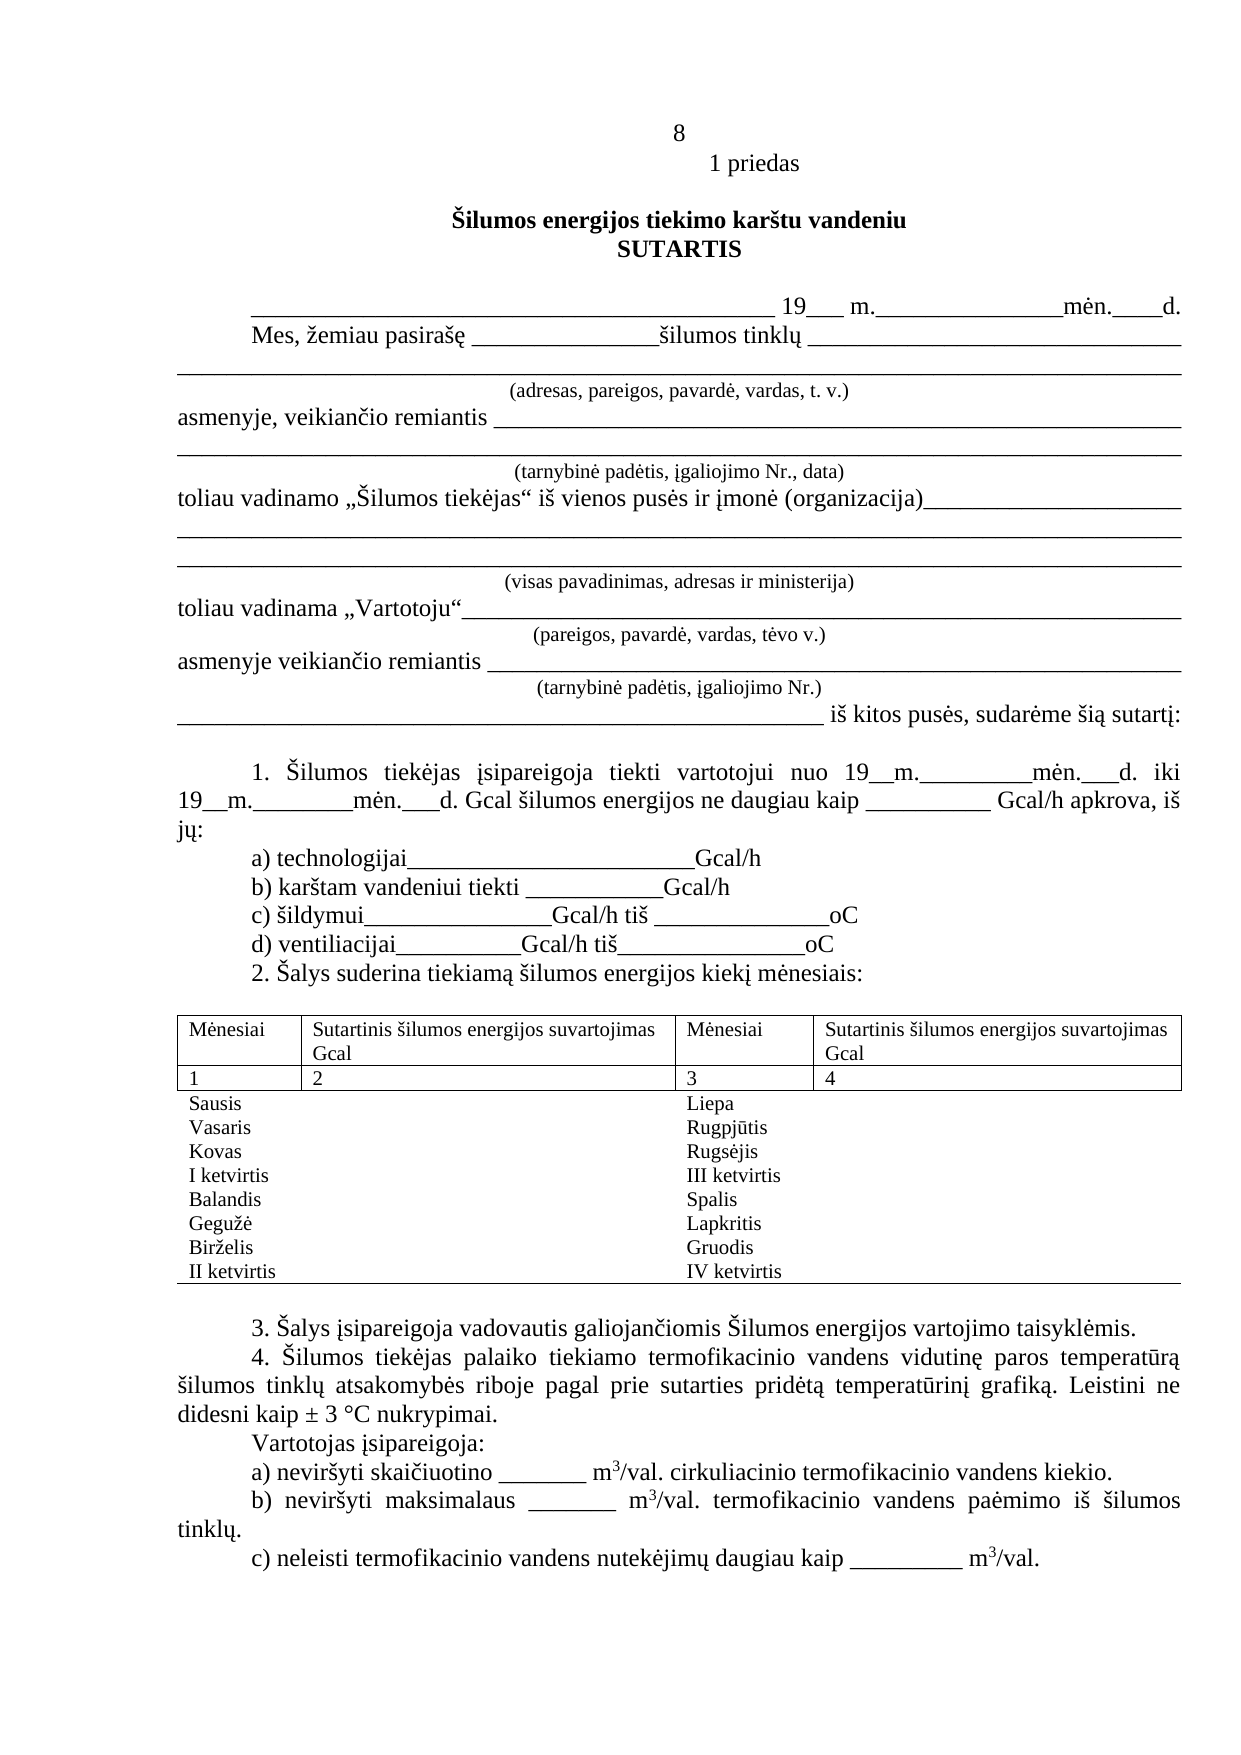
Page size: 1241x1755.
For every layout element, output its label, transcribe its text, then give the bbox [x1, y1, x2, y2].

table_cell Vasaris [177, 1115, 301, 1139]
table_cell 3 [676, 1066, 813, 1090]
text b) karštam vandeniui tiekti ___________Gcal/h [177, 872, 1181, 900]
table_header Sutartinis šilumos energijos suvartojimas Gcal [814, 1016, 1181, 1064]
table_cell [301, 1211, 675, 1235]
text toliau vadinama „Vartotoju“ [177, 593, 1181, 622]
text (pareigos, pavardė, vardas, tėvo v.) [177, 622, 1181, 646]
text 19___ m._______________mėn.____d. [177, 291, 1181, 320]
table_cell I ketvirtis [177, 1163, 301, 1187]
table_header Mėnesiai [676, 1016, 813, 1064]
text asmenyje veikiančio remiantis [177, 646, 1181, 675]
text (visas pavadinimas, adresas ir ministerija) [177, 569, 1181, 593]
table_cell Rugpjūtis [675, 1115, 813, 1139]
text toliau vadinamo „Šilumos tiekėjas“ iš vienos pusės ir įmonė (organizacija) [177, 483, 1181, 512]
table_cell 1 [178, 1066, 301, 1090]
text d) ventiliacijai__________Gcal/h tiš_______________oC [177, 929, 1181, 958]
table_cell [814, 1163, 1181, 1187]
table_cell [814, 1235, 1181, 1259]
table_cell Balandis [177, 1187, 301, 1211]
table_cell [301, 1235, 675, 1259]
table_cell [814, 1259, 1181, 1283]
text (tarnybinė padėtis, įgaliojimo Nr., data) [177, 459, 1181, 483]
text a) technologijai_______________________Gcal/h [177, 843, 1181, 872]
text (adresas, pareigos, pavardė, vardas, t. v.) [177, 378, 1181, 402]
table_cell [301, 1187, 675, 1211]
table_cell [814, 1139, 1181, 1163]
text 1 priedas [177, 148, 1181, 176]
table_cell [301, 1115, 675, 1139]
text 2. Šalys suderina tiekiamą šilumos energijos kiekį mėnesiais: [177, 958, 1181, 987]
table_cell [301, 1139, 675, 1163]
table_cell II ketvirtis [177, 1259, 301, 1283]
table_cell Birželis [177, 1235, 301, 1259]
text 3. Šalys įsipareigoja vadovautis galiojančiomis Šilumos energijos vartojimo taisyklėmis. [177, 1313, 1181, 1342]
table_cell [814, 1091, 1181, 1115]
text b) neviršyti maksimalaus _______ m3/val. termofikacinio vandens paėmimo iš šilumos tinklų. [177, 1486, 1181, 1543]
text iš kitos pusės, sudarėme šią sutartį: [177, 699, 1181, 728]
table_cell Liepa [675, 1091, 813, 1115]
text SUTARTIS [177, 234, 1181, 263]
text (tarnybinė padėtis, įgaliojimo Nr.) [177, 675, 1181, 699]
text a) neviršyti skaičiuotino _______ m3/val. cirkuliacinio termofikacinio vandens kiekio. [177, 1457, 1181, 1486]
table_cell Rugsėjis [675, 1139, 813, 1163]
table_cell Gruodis [675, 1235, 813, 1259]
table_cell Spalis [675, 1187, 813, 1211]
table_cell Sausis [177, 1091, 301, 1115]
table_cell Kovas [177, 1139, 301, 1163]
table_cell Lapkritis [675, 1211, 813, 1235]
table_cell [814, 1211, 1181, 1235]
table_cell [301, 1259, 675, 1283]
table_cell IV ketvirtis [675, 1259, 813, 1283]
table_cell [301, 1091, 675, 1115]
table_cell [814, 1187, 1181, 1211]
text c) šildymui_______________Gcal/h tiš ______________oC [177, 900, 1181, 929]
table_cell [301, 1163, 675, 1187]
table_cell 2 [302, 1066, 675, 1090]
text Vartotojas įsipareigoja: [177, 1428, 1181, 1457]
text Mes, žemiau pasirašę _______________šilumos tinklų [177, 320, 1181, 349]
table_header Mėnesiai [178, 1016, 301, 1064]
text 4. Šilumos tiekėjas palaiko tiekiamo termofikacinio vandens vidutinę paros temperatūrą šilumos tinklų atsakomybės riboje pagal prie sutarties pridėtą temperatūrinį grafiką. Leistini ne didesni kaip ± 3 °C nukrypimai. [177, 1342, 1181, 1428]
table_cell Gegužė [177, 1211, 301, 1235]
text 1. Šilumos tiekėjas įsipareigoja tiekti vartotojui nuo 19__m._________mėn.___d. iki 19__m.________mėn.___d. Gcal šilumos energijos ne daugiau kaip __________ Gcal/h apkrova, iš jų: [177, 757, 1181, 843]
text asmenyje, veikiančio remiantis [177, 402, 1181, 430]
table_cell [814, 1115, 1181, 1139]
text Šilumos energijos tiekimo karštu vandeniu [177, 205, 1181, 234]
table_cell III ketvirtis [675, 1163, 813, 1187]
text c) neleisti termofikacinio vandens nutekėjimų daugiau kaip _________ m3/val. [177, 1543, 1181, 1572]
table_cell 4 [814, 1066, 1181, 1090]
table_header Sutartinis šilumos energijos suvartojimas Gcal [302, 1016, 675, 1064]
